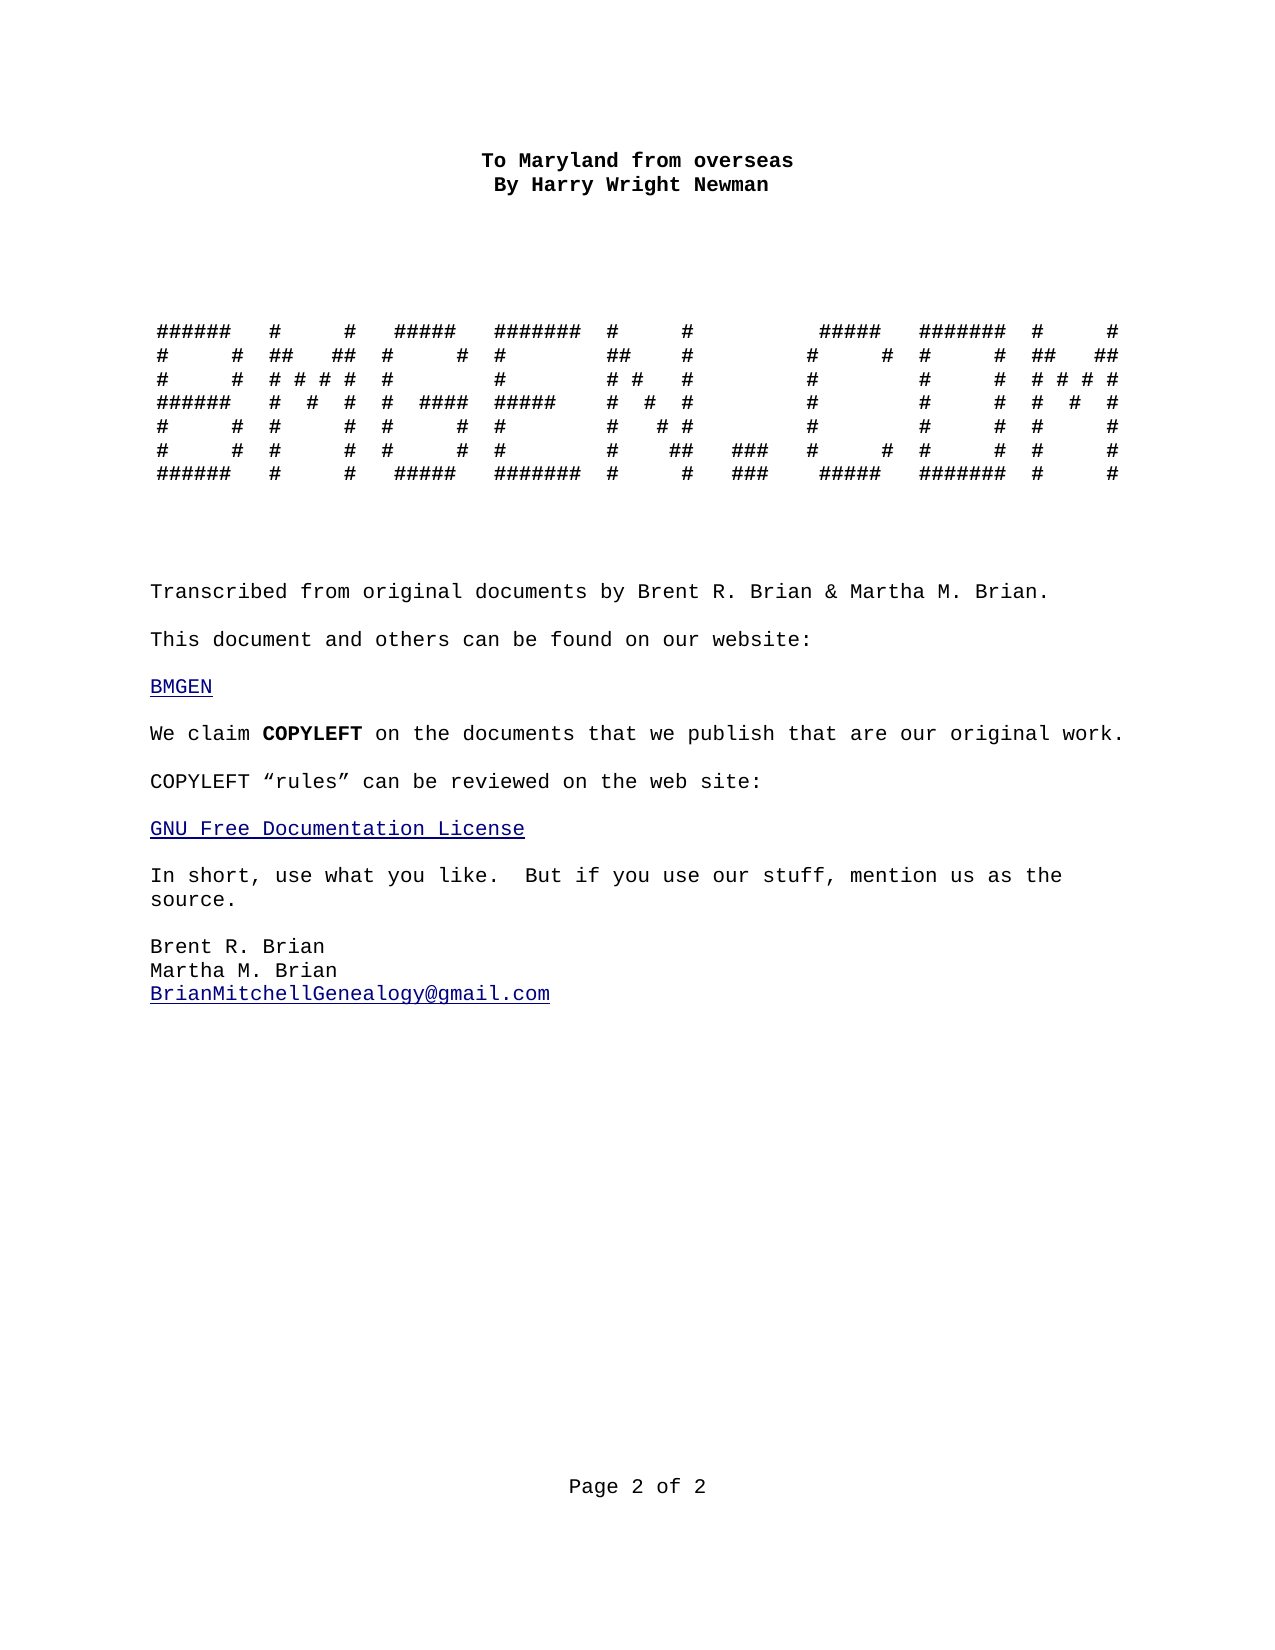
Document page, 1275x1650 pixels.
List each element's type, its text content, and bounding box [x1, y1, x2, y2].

text # # # # # # # # # # # # # # # [150, 416, 1125, 439]
text Transcribed from original documents by Brent R. Brian & Martha M. Brian. [150, 581, 1125, 605]
text We claim COPYLEFT on the documents that we publish that are our original work. [150, 723, 1125, 747]
text # # ## ## # # # ## # # # # # ## ## [150, 345, 1125, 369]
text This document and others can be found on our website: [150, 629, 1125, 652]
text GNU Free Documentation License [150, 818, 1125, 842]
text ###### # # ##### ####### # # ### ##### ####### # # [150, 463, 1125, 487]
text In short, use what you like. But if you use our stuff, mention us as the source. [150, 865, 1125, 912]
text # # # # # # # # ## ### # # # # # # [150, 439, 1125, 463]
text BMGEN [150, 676, 1125, 700]
text BrianMitchellGenealogy@gmail.com [150, 983, 1125, 1007]
text ###### # # ##### ####### # # ##### ####### # # [150, 321, 1125, 345]
text ###### # # # # #### ##### # # # # # # # # # [150, 392, 1125, 416]
text COPYLEFT “rules” can be reviewed on the web site: [150, 771, 1125, 794]
text Brent R. Brian [150, 936, 1125, 960]
text # # # # # # # # # # # # # # # # # # [150, 369, 1125, 392]
text Martha M. Brian [150, 960, 1125, 983]
